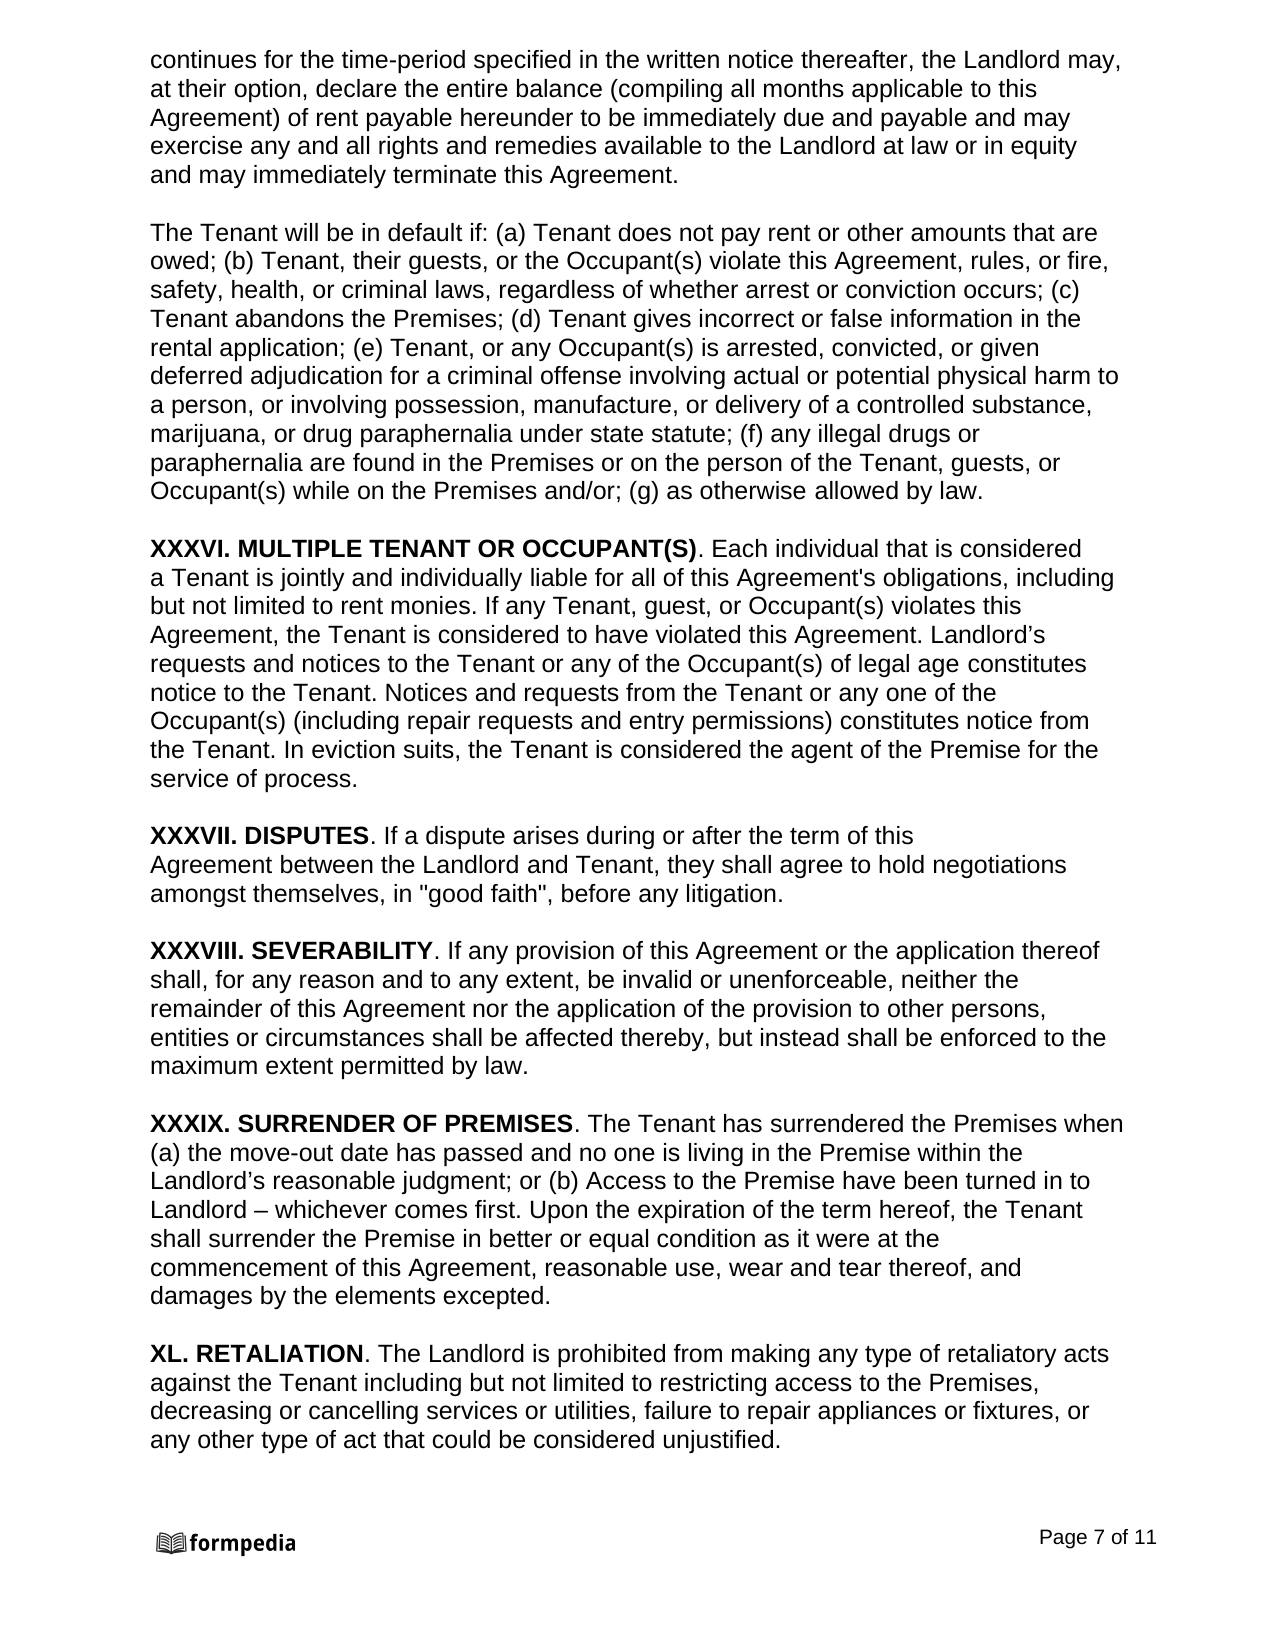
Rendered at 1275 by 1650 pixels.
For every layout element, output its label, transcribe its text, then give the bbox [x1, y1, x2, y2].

text XXXIX. SURRENDER OF PREMISES. The Tenant has surrendered the Premises when (a) the move-out date has passed and no one is living in the Premise within the Landlord’s reasonable judgment; or (b) Access to the Premise have been turned in to Landlord – whichever comes first. Upon the expiration of the term hereof, the Tenant shall surrender the Premise in better or equal condition as it were at the commencement of this Agreement, reasonable use, wear and tear thereof, and damages by the elements excepted. [150, 1109, 1125, 1310]
text XXXVIII. SEVERABILITY. If any provision of this Agreement or the application thereof shall, for any reason and to any extent, be invalid or unenforceable, neither the remainder of this Agreement nor the application of the provision to other persons, entities or circumstances shall be affected thereby, but instead shall be enforced to the maximum extent permitted by law. [150, 936, 1125, 1080]
text XL. RETALIATION. The Landlord is prohibited from making any type of retaliatory acts against the Tenant including but not limited to restricting access to the Premises, decreasing or cancelling services or utilities, failure to repair appliances or fixtures, or any other type of act that could be considered unjustified. [150, 1339, 1125, 1454]
text XXXVI. MULTIPLE TENANT OR OCCUPANT(S). Each individual that is considered a Tenant is jointly and individually liable for all of this Agreement's obligations, including but not limited to rent monies. If any Tenant, guest, or Occupant(s) violates this Agreement, the Tenant is considered to have violated this Agreement. Landlord’s requests and notices to the Tenant or any of the Occupant(s) of legal age constitutes notice to the Tenant. Notices and requests from the Tenant or any one of the Occupant(s) (including repair requests and entry permissions) constitutes notice from the Tenant. In eviction suits, the Tenant is considered the agent of the Premise for the service of process. [150, 534, 1125, 792]
text continues for the time-period specified in the written notice thereafter, the Landlord may, at their option, declare the entire balance (compiling all months applicable to this Agreement) of rent payable hereunder to be immediately due and payable and may exercise any and all rights and remedies available to the Landlord at law or in equity and may immediately terminate this Agreement. [150, 45, 1125, 189]
text The Tenant will be in default if: (a) Tenant does not pay rent or other amounts that are owed; (b) Tenant, their guests, or the Occupant(s) violate this Agreement, rules, or fire, safety, health, or criminal laws, regardless of whether arrest or conviction occurs; (c) Tenant abandons the Premises; (d) Tenant gives incorrect or false information in the rental application; (e) Tenant, or any Occupant(s) is arrested, convicted, or given deferred adjudication for a criminal offense involving actual or potential physical harm to a person, or involving possession, manufacture, or delivery of a controlled substance, marijuana, or drug paraphernalia under state statute; (f) any illegal drugs or paraphernalia are found in the Premises or on the person of the Tenant, guests, or Occupant(s) while on the Premises and/or; (g) as otherwise allowed by law. [150, 217, 1125, 505]
text XXXVII. DISPUTES. If a dispute arises during or after the term of this Agreement between the Landlord and Tenant, they shall agree to hold negotiations amongst themselves, in "good faith", before any litigation. [150, 821, 1125, 907]
